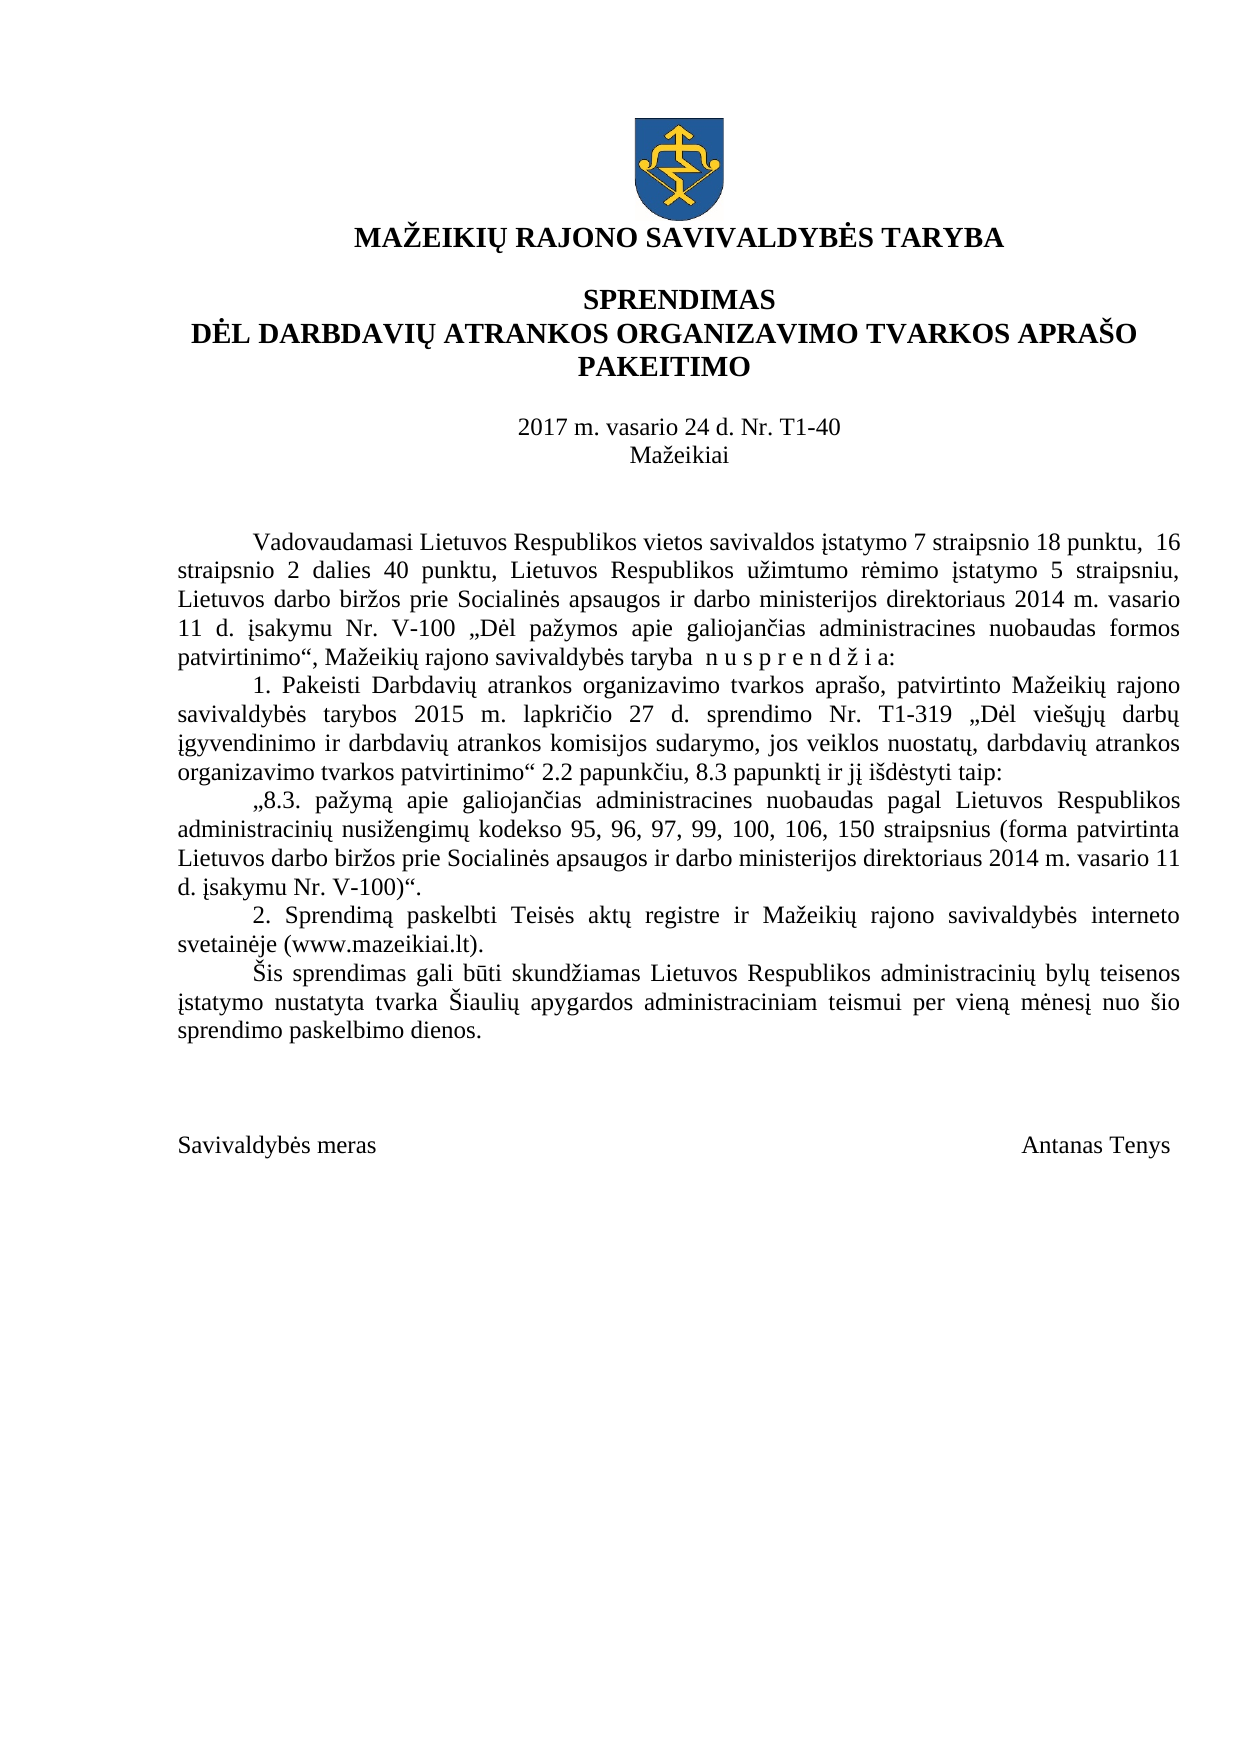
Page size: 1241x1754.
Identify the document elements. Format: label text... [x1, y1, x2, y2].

text Šis sprendimas gali būti skundžiamas Lietuvos Respublikos administracinių bylų teisenos įstatymo nustatyta tvarka Šiaulių apygardos administraciniam teismui per vieną mėnesį nuo šio sprendimo paskelbimo dienos. [177, 958, 1181, 1044]
text 2. Sprendimą paskelbti Teisės aktų registre ir Mažeikių rajono savivaldybės interneto svetainėje (www.mazeikiai.lt). [177, 901, 1181, 958]
text 1. Pakeisti Darbdavių atrankos organizavimo tvarkos aprašo, patvirtinto Mažeikių rajono savivaldybės tarybos 2015 m. lapkričio 27 d. sprendimo Nr. T1-319 „Dėl viešųjų darbų įgyvendinimo ir darbdavių atrankos komisijos sudarymo, jos veiklos nuostatų, darbdavių atrankos organizavimo tvarkos patvirtinimo“ 2.2 papunkčiu, 8.3 papunktį ir jį išdėstyti taip: [177, 671, 1181, 786]
text SPRENDIMAS [177, 282, 1181, 316]
text 2017 m. vasario 24 d. Nr. T1-40 [177, 412, 1181, 441]
text Mažeikiai [177, 441, 1181, 469]
text Savivaldybės meras Antanas Tenys [177, 1131, 1181, 1159]
text DĖL DARBDAVIŲ ATRANKOS ORGANIZAVIMO TVARKOS APRAŠO PAKEITIMO [148, 316, 1181, 383]
text Vadovaudamasi Lietuvos Respublikos vietos savivaldos įstatymo 7 straipsnio 18 punktu, 16 straipsnio 2 dalies 40 punktu, Lietuvos Respublikos užimtumo rėmimo įstatymo 5 straipsniu, Lietuvos darbo biržos prie Socialinės apsaugos ir darbo ministerijos direktoriaus 2014 m. vasario 11 d. įsakymu Nr. V-100 „Dėl pažymos apie galiojančias administracines nuobaudas formos patvirtinimo“, Mažeikių rajono savivaldybės taryba n u s p r e n d ž i a: [177, 527, 1181, 671]
text „8.3. pažymą apie galiojančias administracines nuobaudas pagal Lietuvos Respublikos administracinių nusižengimų kodekso 95, 96, 97, 99, 100, 106, 150 straipsnius (forma patvirtinta Lietuvos darbo biržos prie Socialinės apsaugos ir darbo ministerijos direktoriaus 2014 m. vasario 11 d. įsakymu Nr. V-100)“. [177, 786, 1181, 901]
text Mažeikių rajono SAVIVALDYBĖS taryba [177, 220, 1181, 254]
